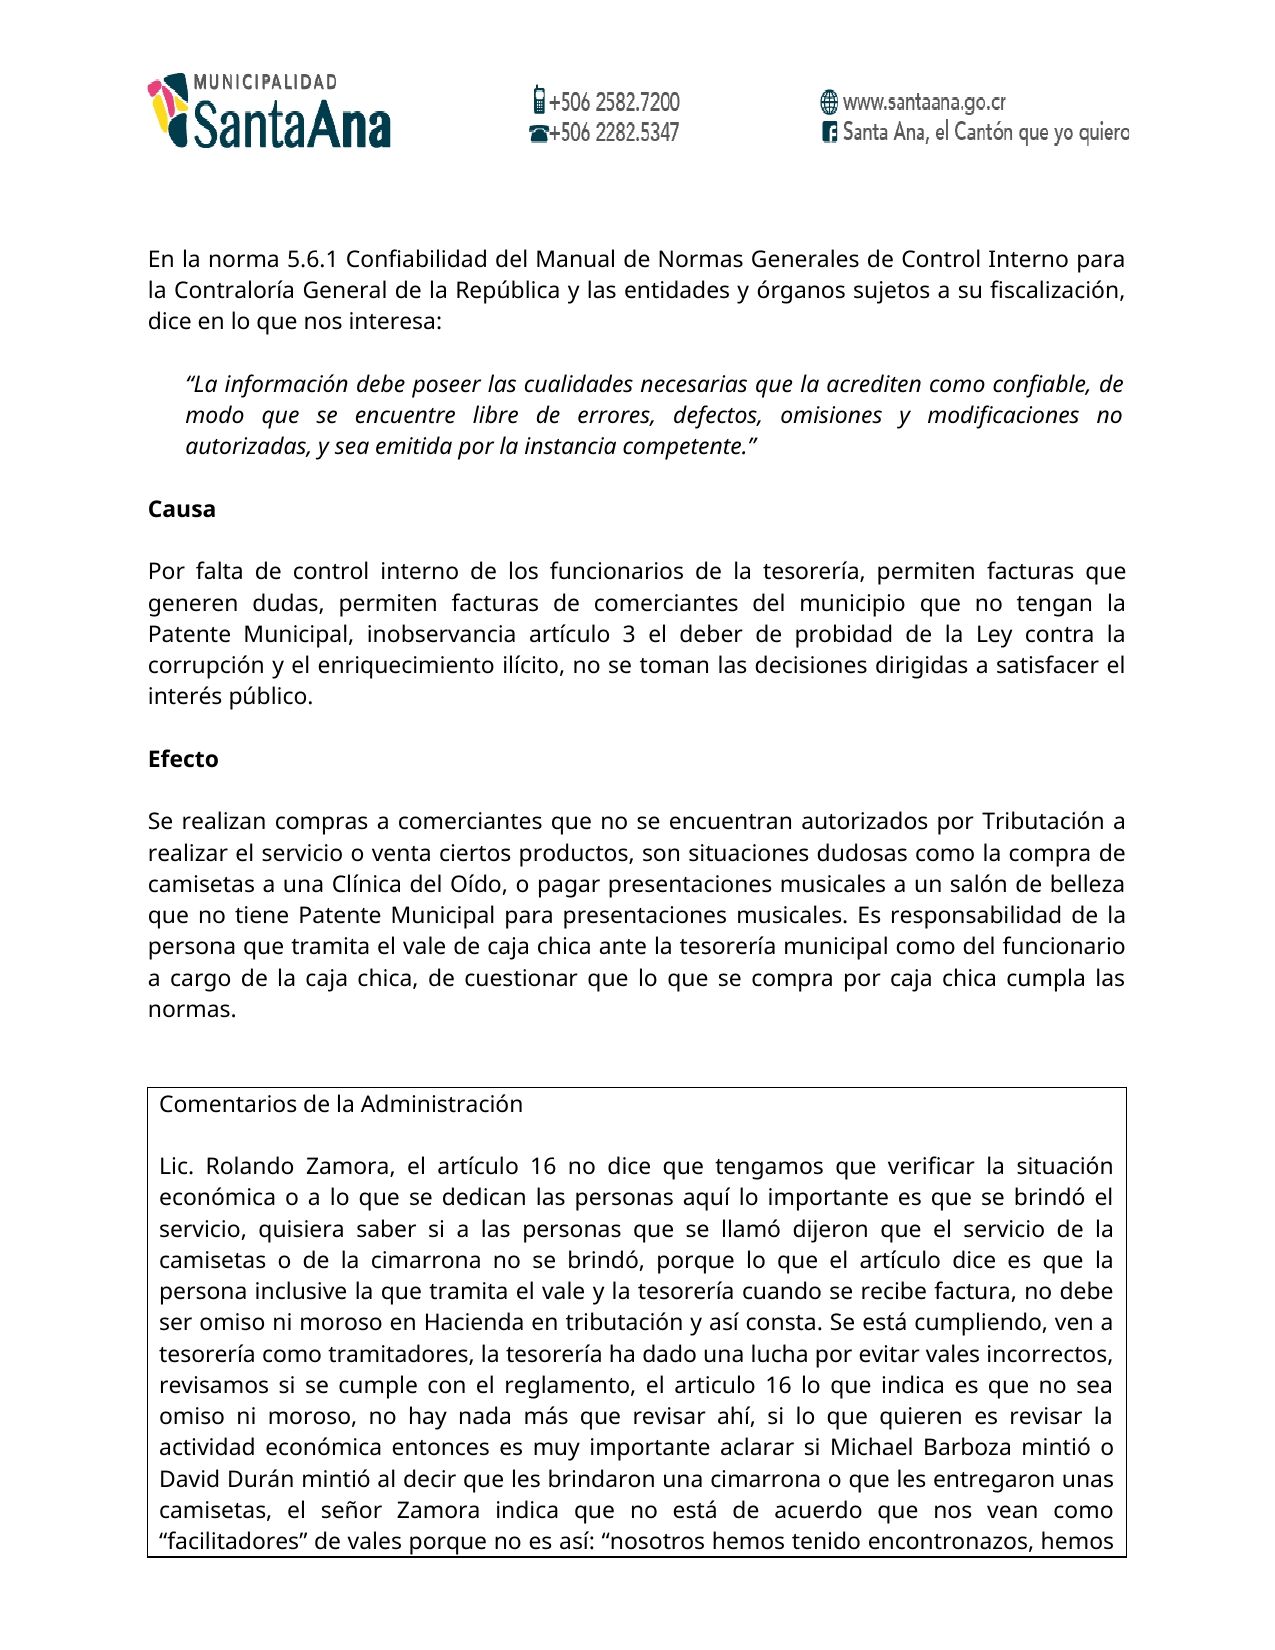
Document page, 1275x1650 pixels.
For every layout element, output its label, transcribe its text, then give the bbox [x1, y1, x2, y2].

text En la norma 5.6.1 Confiabilidad del Manual de Normas Generales de Control Interno para la Contraloría General de la República y las entidades y órganos sujetos a su fiscalización, dice en lo que nos interesa: [148, 243, 1127, 337]
text Se realizan compras a comerciantes que no se encuentran autorizados por Tributación a realizar el servicio o venta ciertos productos, son situaciones dudosas como la compra de camisetas a una Clínica del Oído, o pagar presentaciones musicales a un salón de belleza que no tiene Patente Municipal para presentaciones musicales. Es responsabilidad de la persona que tramita el vale de caja chica ante la tesorería municipal como del funcionario a cargo de la caja chica, de cuestionar que lo que se compra por caja chica cumpla las normas. [148, 805, 1127, 1024]
text Causa [148, 493, 1127, 524]
text “La información debe poseer las cualidades necesarias que la acrediten como confiable, de modo que se encuentre libre de errores, defectos, omisiones y modificaciones no autorizadas, y sea emitida por la instancia competente.” [185, 368, 1127, 462]
text Por falta de control interno de los funcionarios de la tesorería, permiten facturas que generen dudas, permiten facturas de comerciantes del municipio que no tengan la Patente Municipal, inobservancia artículo 3 el deber de probidad de la Ley contra la corrupción y el enriquecimiento ilícito, no se toman las decisiones dirigidas a satisfacer el interés público. [148, 555, 1127, 712]
table_header Comentarios de la Administración Lic. Rolando Zamora, el artículo 16 no dice que tengamos que verificar la situación económica o a lo que se dedican las personas aquí lo importante es que se brindó el servicio, quisiera saber si a las personas que se llamó dijeron que el servicio de la camisetas o de la cimarrona no se brindó, porque lo que el artículo dice es que la persona inclusive la que tramita el vale y la tesorería cuando se recibe factura, no debe ser omiso ni moroso en Hacienda en tributación y así consta. Se está cumpliendo, ven a tesorería como tramitadores, la tesorería ha dado una lucha por evitar vales incorrectos, revisamos si se cumple con el reglamento, el articulo 16 lo que indica es que no sea omiso ni moroso, no hay nada más que revisar ahí, si lo que quieren es revisar la actividad económica entonces es muy importante aclarar si Michael Barboza mintió o David Durán mintió al decir que les brindaron una cimarrona o que les entregaron unas camisetas, el señor Zamora indica que no está de acuerdo que nos vean como “facilitadores” de vales porque no es así: “nosotros hemos tenido encontronazos, hemos [148, 1088, 1126, 1556]
text Efecto [148, 743, 1127, 774]
